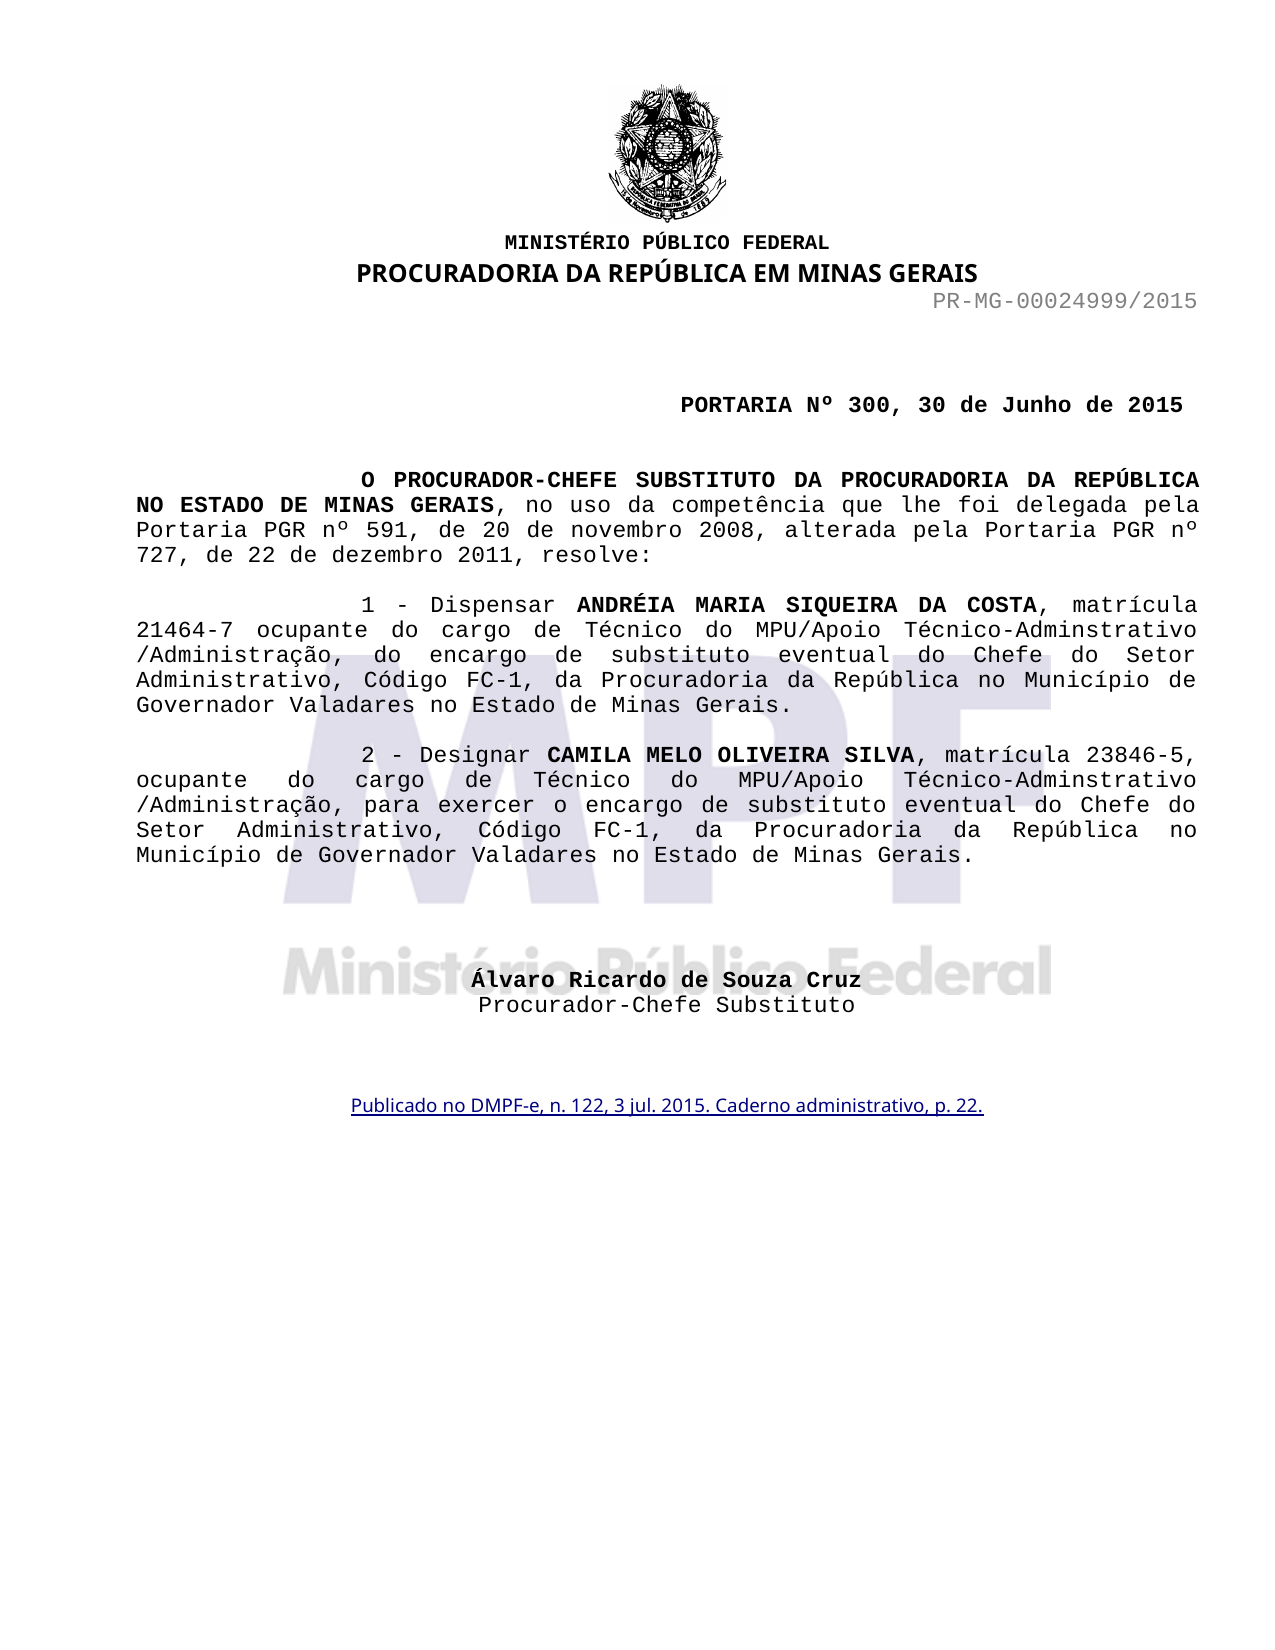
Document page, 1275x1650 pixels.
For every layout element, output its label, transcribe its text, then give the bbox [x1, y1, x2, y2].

picture [283, 718, 1051, 743]
text 2 - Designar CAMILA MELO OLIVEIRA SILVA, matrícula 23846-5, ocupante do cargo de Técnico do MPU/Apoio Técnico-Adminstrativo /Administração, para exercer o encargo de substituto eventual do Chefe do Setor Administrativo, Código FC-1, da Procuradoria da República no Município de Governador Valadares no Estado de Minas Gerais. [136, 743, 1198, 868]
text Procurador-Chefe Substituto [136, 993, 1198, 1018]
text PORTARIA Nº 300, 30 de Junho de 2015 [136, 393, 1198, 418]
text 1 - Dispensar ANDRÉIA MARIA SIQUEIRA DA COSTA, matrícula 21464-7 ocupante do cargo de Técnico do MPU/Apoio Técnico-Adminstrativo /Administração, do encargo de substituto eventual do Chefe do Setor Administrativo, Código FC-1, da Procuradoria da República no Município de Governador Valadares no Estado de Minas Gerais. [136, 593, 1198, 718]
text Publicado no DMPF-e, n. 122, 3 jul. 2015. Caderno administrativo, p. 22. [136, 1093, 1198, 1118]
text PR-MG-00024999/2015 [136, 289, 1198, 316]
picture [608, 84, 727, 223]
text Álvaro Ricardo de Souza Cruz [136, 968, 1198, 993]
picture [283, 868, 1051, 968]
text O PROCURADOR-CHEFE SUBSTITUTO DA PROCURADORIA DA REPÚBLICA NO ESTADO DE MINAS GERAIS, no uso da competência que lhe foi delegada pela Portaria PGR nº 591, de 20 de novembro 2008, alterada pela Portaria PGR nº 727, de 22 de dezembro 2011, resolve: [136, 468, 1201, 568]
